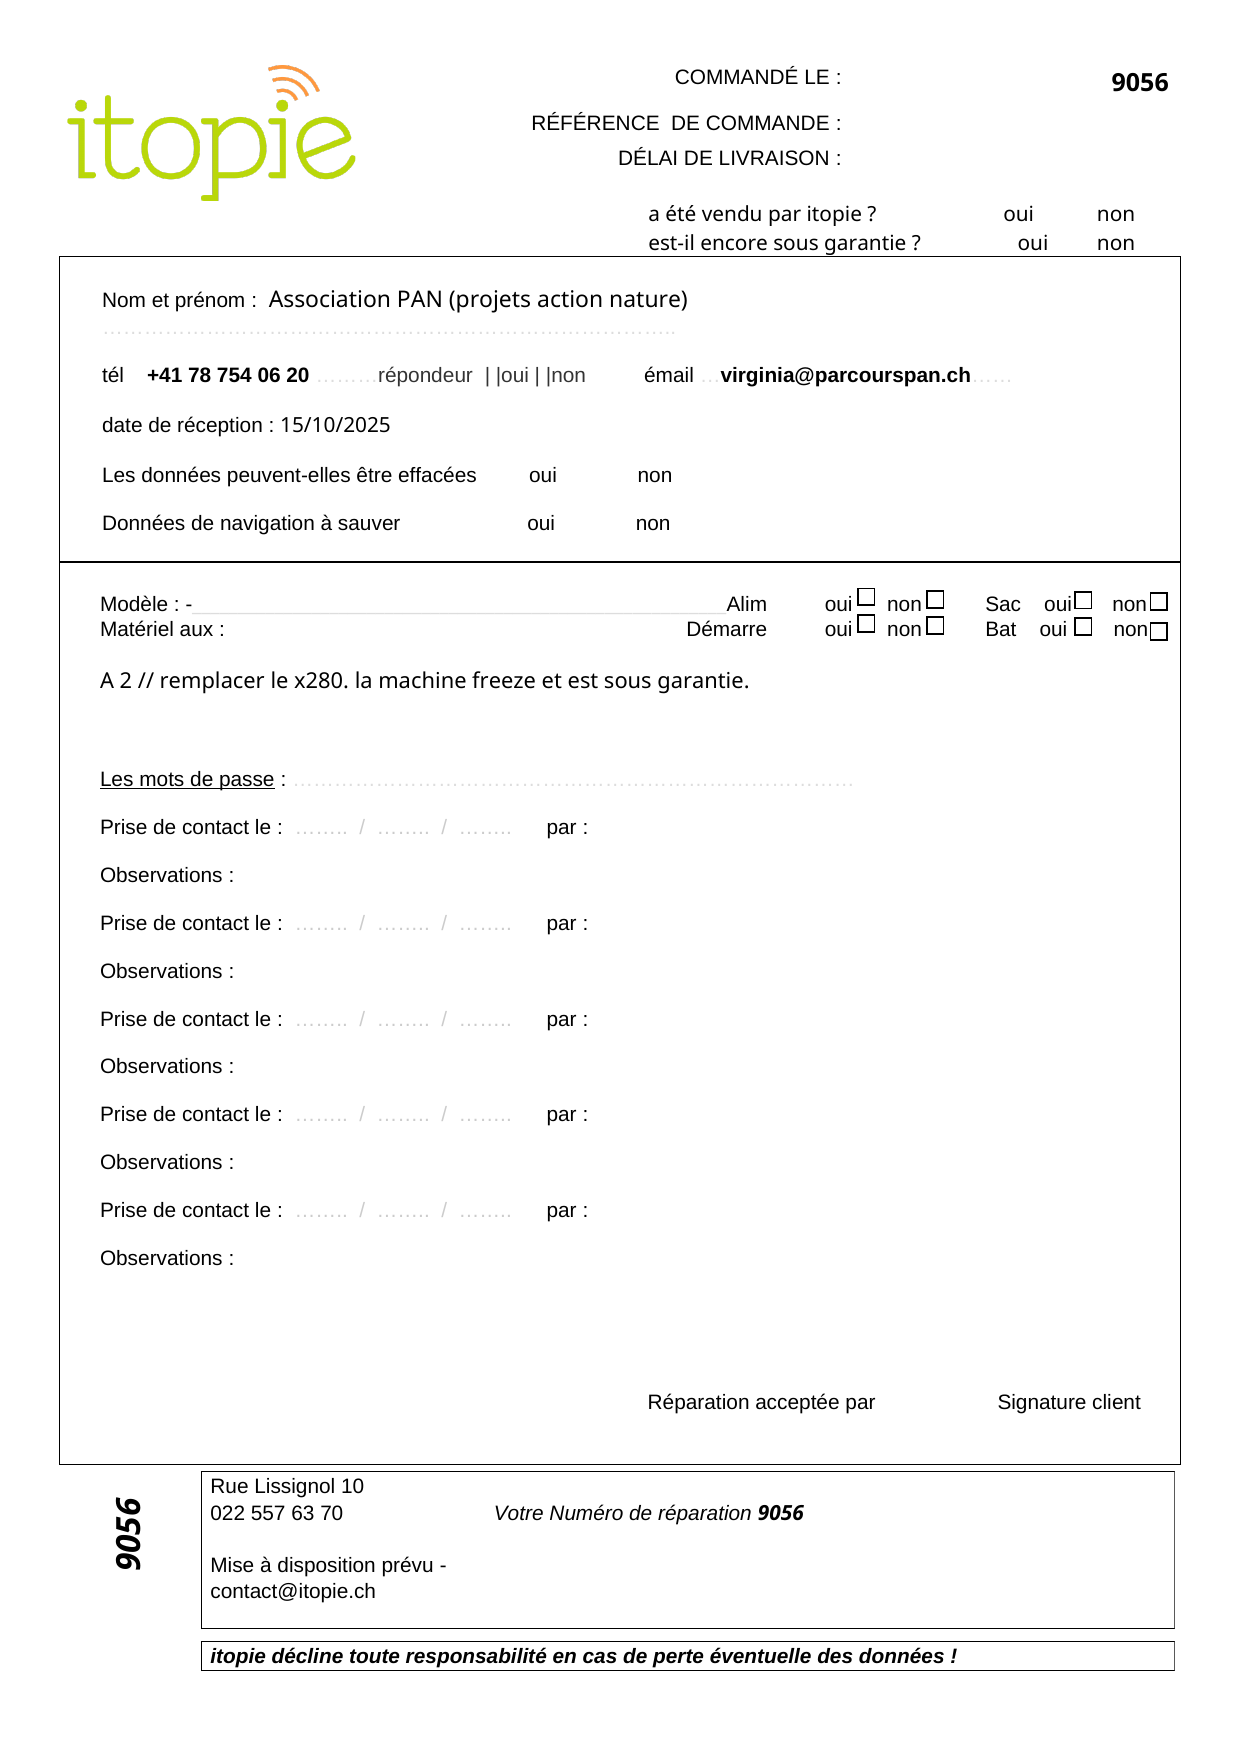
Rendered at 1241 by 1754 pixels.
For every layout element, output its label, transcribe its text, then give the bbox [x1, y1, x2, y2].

text Données de navigation à sauver oui non [60, 508, 1180, 535]
text date de réception : 15/10/2025 [60, 407, 1180, 439]
text Observations : [60, 859, 1180, 887]
text Prise de contact le : …….. / …….. / …….. par : [60, 1195, 1180, 1222]
text est-il encore sous garantie ? oui non [59, 228, 1181, 256]
text a été vendu par itopie ? oui non [59, 199, 1181, 228]
text Matériel aux : Démarre oui non Bat oui non [60, 614, 1180, 641]
table_cell RÉFÉRENCE DE COMMANDE : [490, 105, 847, 140]
table_header 9056 [59, 1465, 195, 1677]
text Prise de contact le : …….. / …….. / …….. par : [60, 1099, 1180, 1126]
text Prise de contact le : …….. / …….. / …….. par : [60, 1003, 1180, 1030]
table_cell DÉLAI DE LIVRAISON : [490, 140, 847, 175]
text Réparation acceptée par Signature client [60, 1387, 1180, 1414]
picture [67, 65, 356, 201]
text Les mots de passe : ……………………………………………………………………… [60, 764, 1180, 791]
table_header Rue Lissignol 10 022 557 63 70 Votre Numéro de réparation 9056 Mise à disposition prévu - contact@itopie.ch [195, 1465, 1180, 1635]
text Nom et prénom : Association PAN (projets action nature)……………………………………………………………………….. [60, 280, 1180, 338]
text Prise de contact le : …….. / …….. / …….. par : [60, 907, 1180, 934]
text A 2 // remplacer le x280. la machine freeze et est sous garantie. [60, 662, 1180, 695]
text Observations : [60, 1147, 1180, 1174]
text Modèle : - Alim oui non Sac oui non [948, 586, 1180, 614]
text Observations : [60, 1243, 1180, 1270]
text Modèle : - Alim oui non Sac oui non [60, 586, 856, 614]
table_cell [847, 105, 1180, 140]
text tél +41 78 754 06 20 ………répondeur | |oui | |non émail …virginia@parcourspan.ch…… [60, 359, 1180, 386]
text Observations : [60, 955, 1180, 982]
table_header 9056 [847, 59, 1180, 104]
text Prise de contact le : …….. / …….. / …….. par : [60, 812, 1180, 839]
text Les données peuvent-elles être effacées oui non [60, 460, 1180, 487]
text Modèle : - Alim oui non Sac oui non [879, 586, 925, 614]
table_header COMMANDÉ LE : [490, 59, 847, 104]
text Observations : [60, 1051, 1180, 1078]
table_cell [847, 140, 1180, 175]
table_cell itopie décline toute responsabilité en cas de perte éventuelle des données ! [195, 1635, 1180, 1677]
